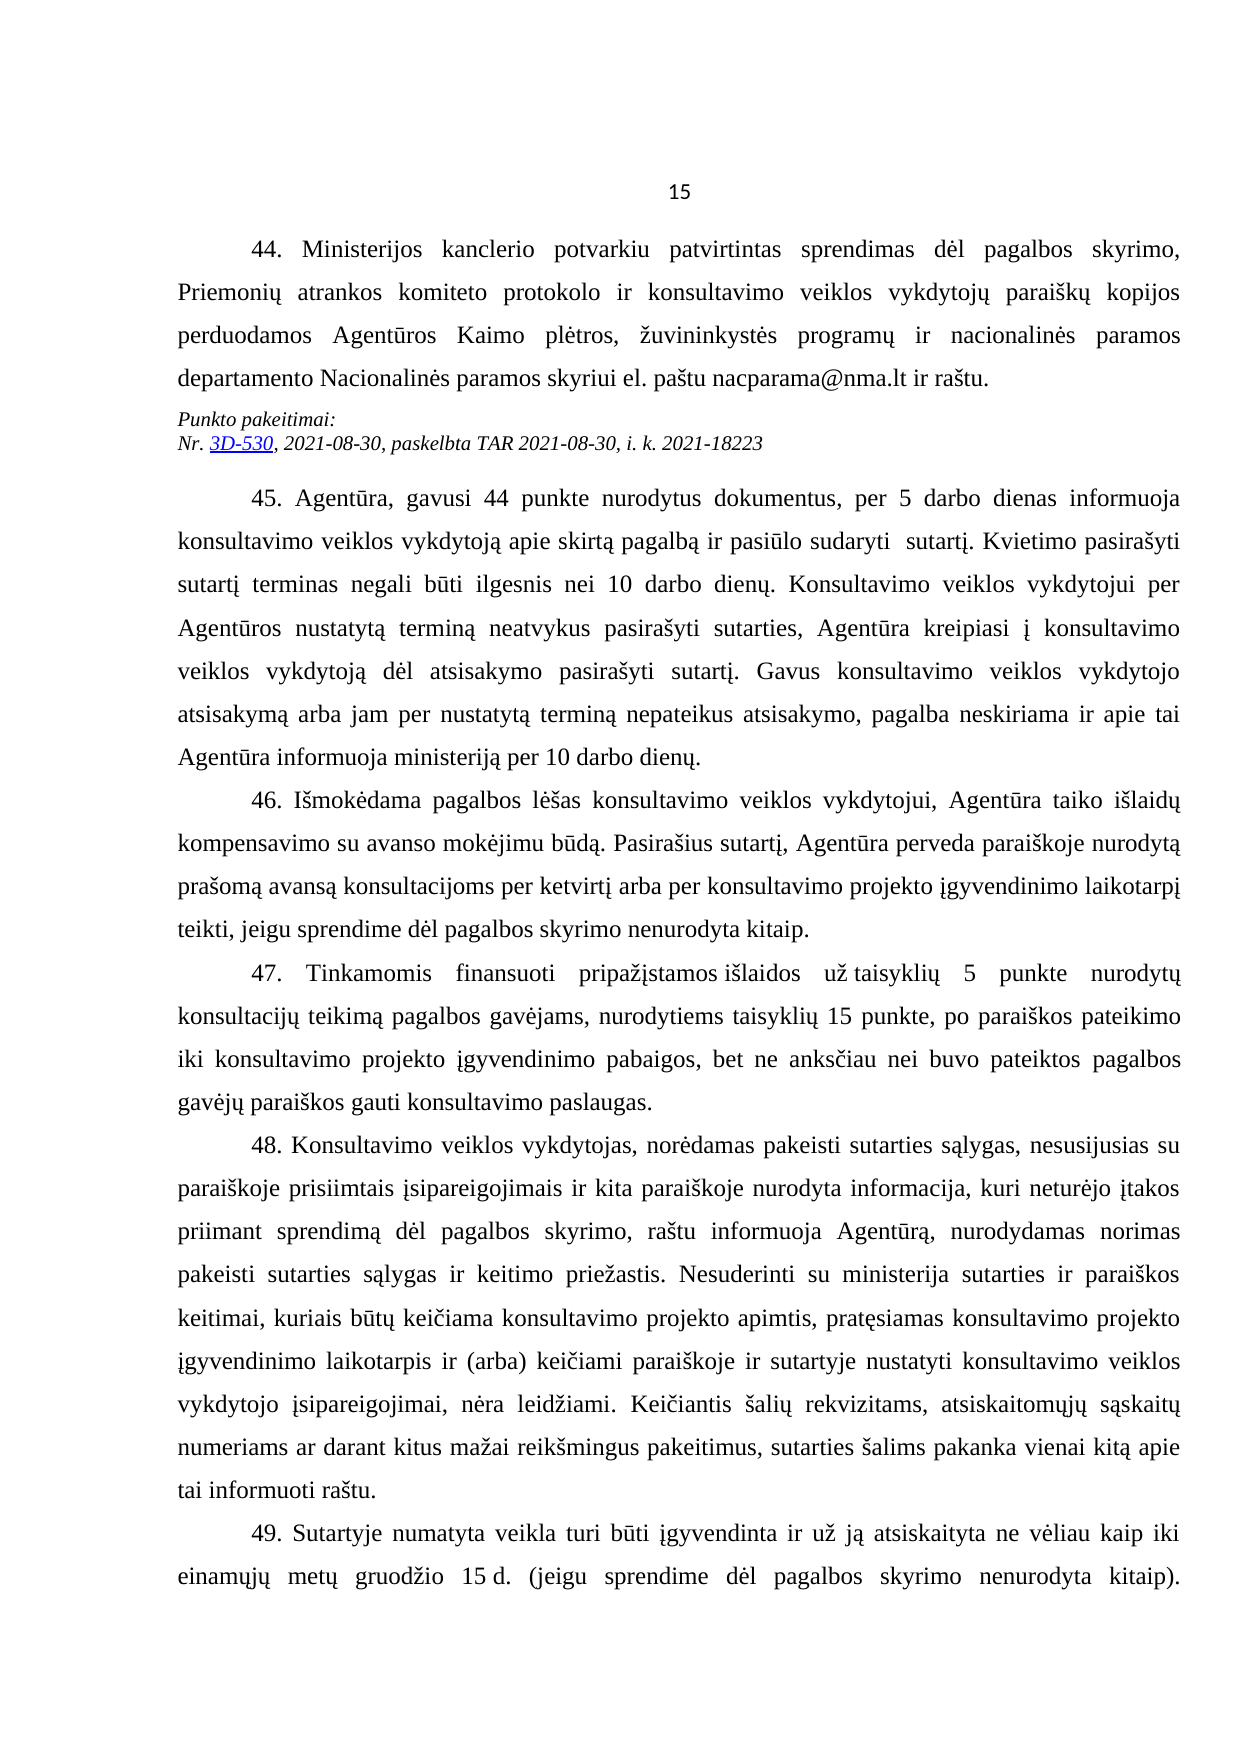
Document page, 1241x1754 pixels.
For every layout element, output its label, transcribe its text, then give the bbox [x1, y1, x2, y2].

text 46. Išmokėdama pagalbos lėšas konsultavimo veiklos vykdytojui, Agentūra taiko išlaidų kompensavimo su avanso mokėjimu būdą. Pasirašius sutartį, Agentūra perveda paraiškoje nurodytą prašomą avansą konsultacijoms per ketvirtį arba per konsultavimo projekto įgyvendinimo laikotarpį teikti, jeigu sprendime dėl pagalbos skyrimo nenurodyta kitaip. [177, 785, 1181, 943]
text Punkto pakeitimai: [177, 406, 1181, 431]
text 49. Sutartyje numatyta veikla turi būti įgyvendinta ir už ją atsiskaityta ne vėliau kaip iki einamųjų metų gruodžio 15 d. (jeigu sprendime dėl pagalbos skyrimo nenurodyta kitaip). [177, 1518, 1181, 1590]
text 45. Agentūra, gavusi 44 punkte nurodytus dokumentus, per 5 darbo dienas informuoja konsultavimo veiklos vykdytoją apie skirtą pagalbą ir pasiūlo sudaryti sutartį. Kvietimo pasirašyti sutartį terminas negali būti ilgesnis nei 10 darbo dienų. Konsultavimo veiklos vykdytojui per Agentūros nustatytą terminą neatvykus pasirašyti sutarties, Agentūra kreipiasi į konsultavimo veiklos vykdytoją dėl atsisakymo pasirašyti sutartį. Gavus konsultavimo veiklos vykdytojo atsisakymą arba jam per nustatytą terminą nepateikus atsisakymo, pagalba neskiriama ir apie tai Agentūra informuoja ministeriją per 10 darbo dienų. [177, 483, 1181, 771]
text 44. Ministerijos kanclerio potvarkiu patvirtintas sprendimas dėl pagalbos skyrimo, Priemonių atrankos komiteto protokolo ir konsultavimo veiklos vykdytojų paraiškų kopijos perduodamos Agentūros Kaimo plėtros, žuvininkystės programų ir nacionalinės paramos departamento Nacionalinės paramos skyriui el. paštu nacparama@nma.lt ir raštu. [177, 234, 1181, 392]
text 48. Konsultavimo veiklos vykdytojas, norėdamas pakeisti sutarties sąlygas, nesusijusias su paraiškoje prisiimtais įsipareigojimais ir kita paraiškoje nurodyta informacija, kuri neturėjo įtakos priimant sprendimą dėl pagalbos skyrimo, raštu informuoja Agentūrą, nurodydamas norimas pakeisti sutarties sąlygas ir keitimo priežastis. Nesuderinti su ministerija sutarties ir paraiškos keitimai, kuriais būtų keičiama konsultavimo projekto apimtis, pratęsiamas konsultavimo projekto įgyvendinimo laikotarpis ir (arba) keičiami paraiškoje ir sutartyje nustatyti konsultavimo veiklos vykdytojo įsipareigojimai, nėra leidžiami. Keičiantis šalių rekvizitams, atsiskaitomųjų sąskaitų numeriams ar darant kitus mažai reikšmingus pakeitimus, sutarties šalims pakanka vienai kitą apie tai informuoti raštu. [177, 1130, 1181, 1504]
text Nr. 3D-530, 2021-08-30, paskelbta TAR 2021-08-30, i. k. 2021-18223 [177, 431, 1181, 454]
text 47. Tinkamomis finansuoti pripažįstamos išlaidos už taisyklių 5 punkte nurodytų konsultacijų teikimą pagalbos gavėjams, nurodytiems taisyklių 15 punkte, po paraiškos pateikimo iki konsultavimo projekto įgyvendinimo pabaigos, bet ne anksčiau nei buvo pateiktos pagalbos gavėjų paraiškos gauti konsultavimo paslaugas. [177, 958, 1181, 1116]
